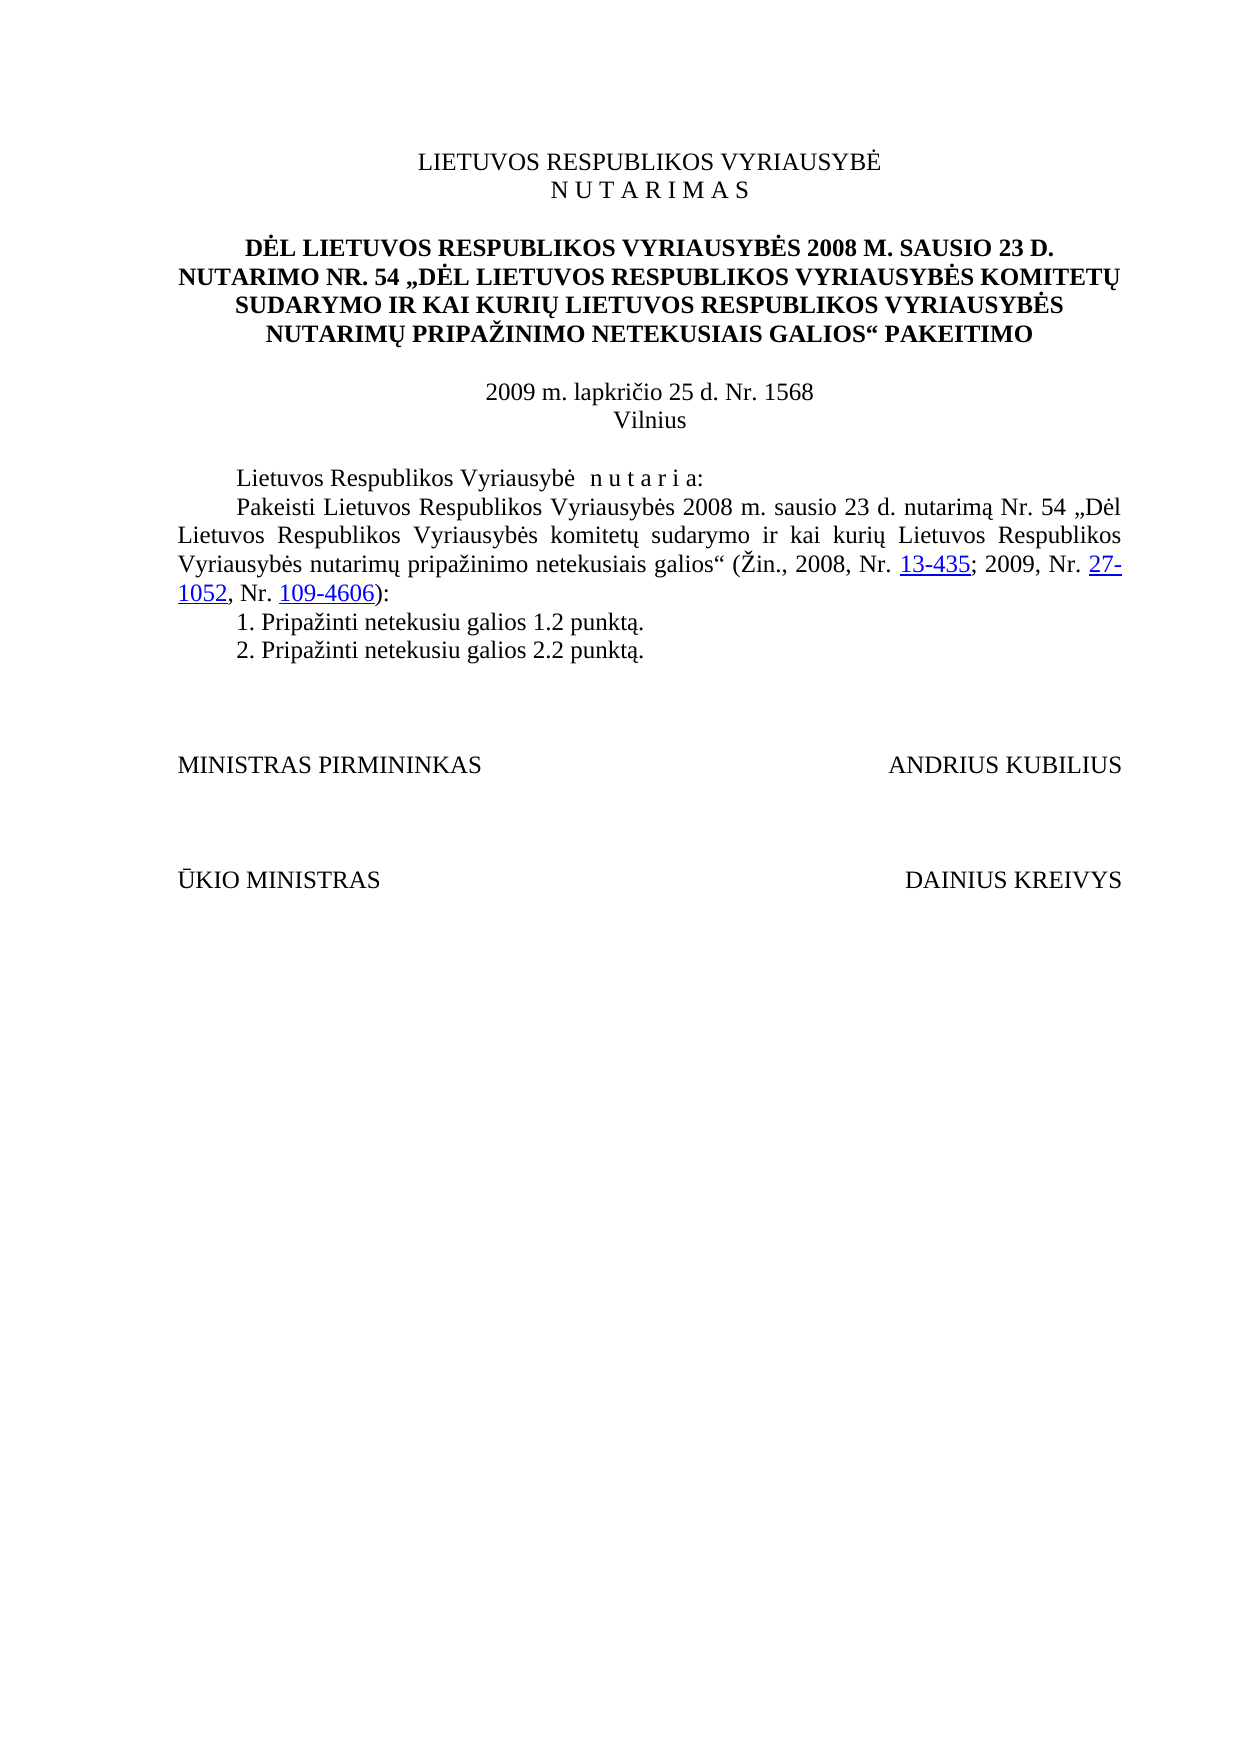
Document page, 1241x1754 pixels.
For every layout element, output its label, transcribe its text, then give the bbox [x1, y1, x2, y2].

text 2009 m. lapkričio 25 d. Nr. 1568 [177, 377, 1122, 406]
text Vilnius [177, 406, 1122, 434]
text 1. Pripažinti netekusiu galios 1.2 punktą. [177, 607, 1122, 636]
text 2. Pripažinti netekusiu galios 2.2 punktą. [177, 636, 1122, 664]
text ŪKIO MINISTRAS DAINIUS KREIVYS [177, 866, 1122, 894]
text Pakeisti Lietuvos Respublikos Vyriausybės 2008 m. sausio 23 d. nutarimą Nr. 54 „Dėl Lietuvos Respublikos Vyriausybės komitetų sudarymo ir kai kurių Lietuvos Respublikos Vyriausybės nutarimų pripažinimo netekusiais galios“ (Žin., 2008, Nr. 13-435; 2009, Nr. 27-1052, Nr. 109-4606): [177, 492, 1122, 607]
text MINISTRAS PIRMININKAS ANDRIUS KUBILIUS [177, 751, 1122, 779]
text Lietuvos Respublikos Vyriausybė nutaria: [177, 463, 1122, 492]
text DĖL LIETUVOS RESPUBLIKOS VYRIAUSYBĖS 2008 M. SAUSIO 23 D. NUTARIMO NR. 54 „DĖL LIETUVOS RESPUBLIKOS VYRIAUSYBĖS KOMITETŲ SUDARYMO IR KAI KURIŲ LIETUVOS RESPUBLIKOS VYRIAUSYBĖS NUTARIMŲ PRIPAŽINIMO NETEKUSIAIS GALIOS“ PAKEITIMO [177, 233, 1122, 348]
text NUTARIMAS [177, 176, 1122, 204]
text Lietuvos Respublikos Vyriausybė [177, 147, 1122, 176]
